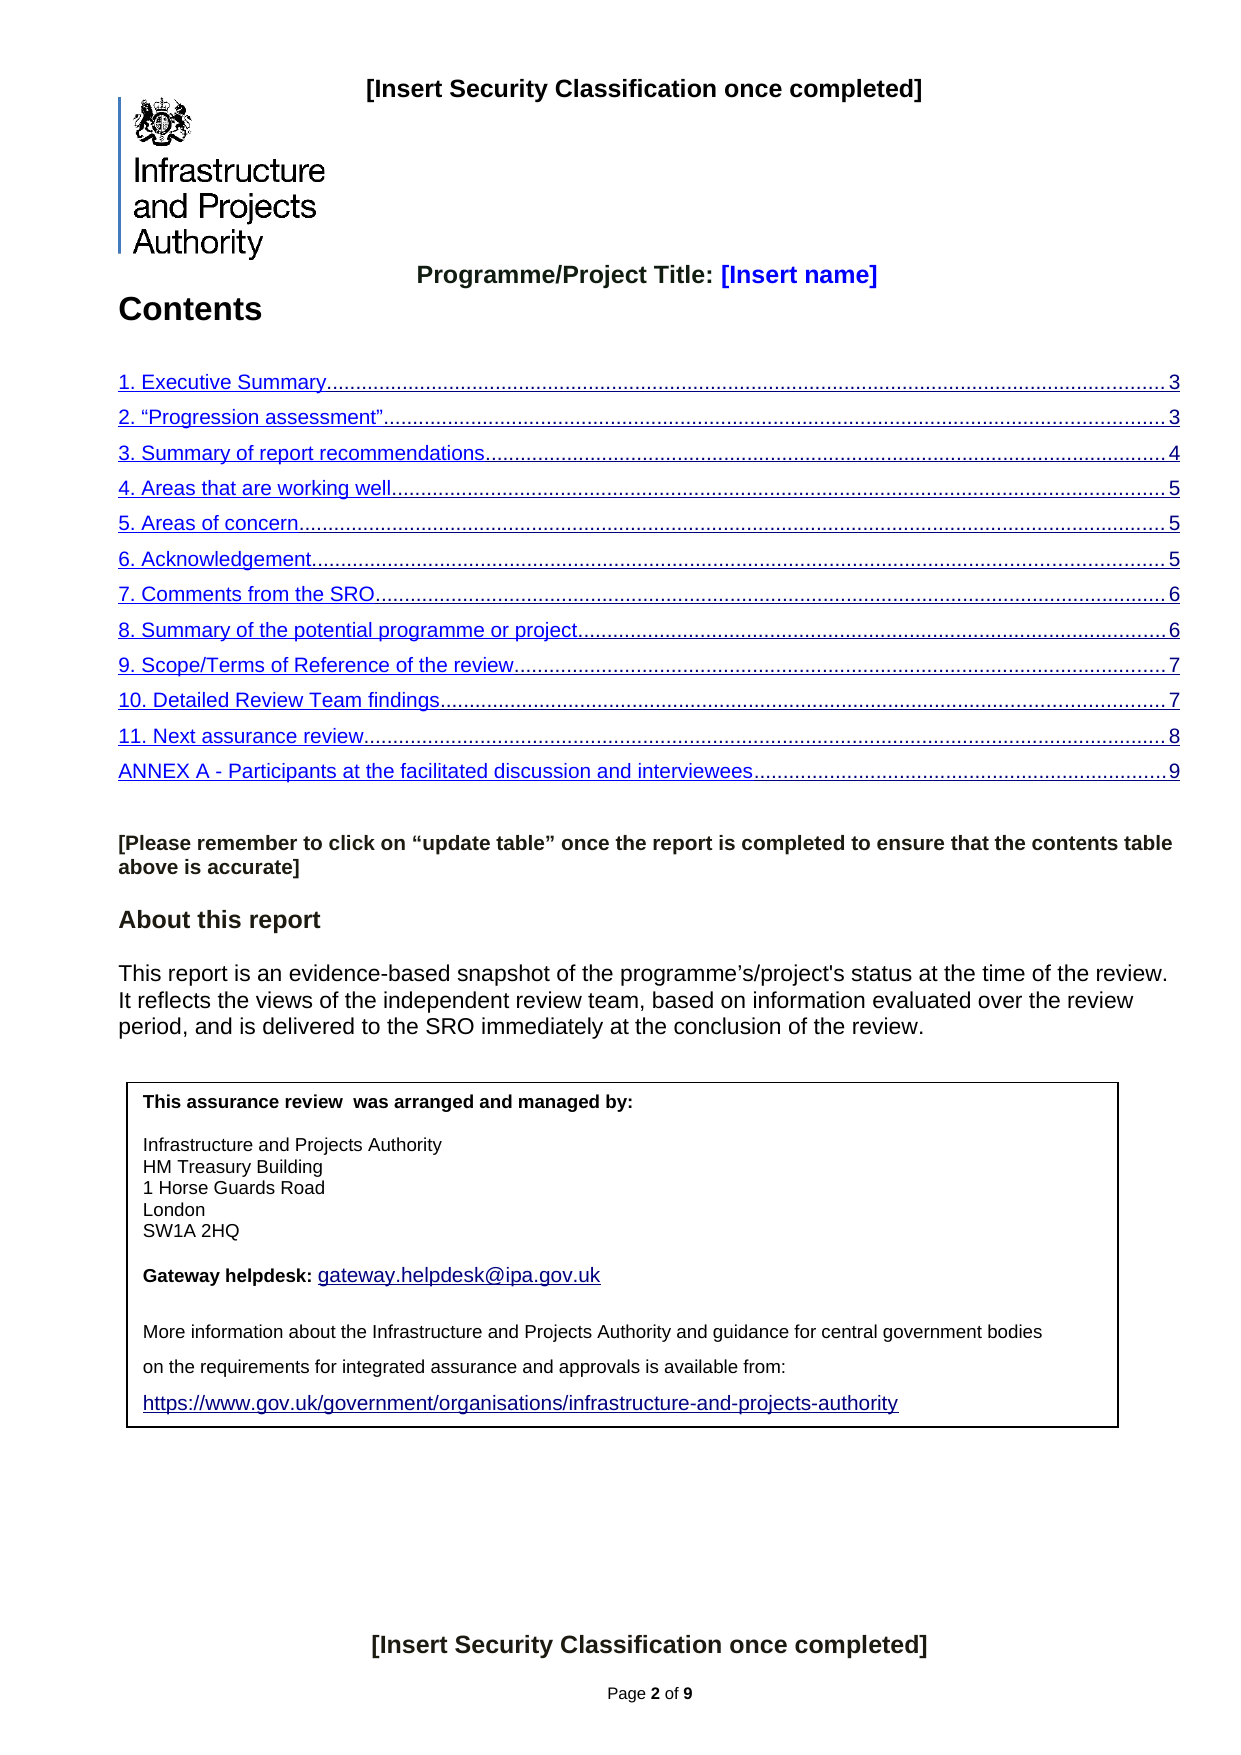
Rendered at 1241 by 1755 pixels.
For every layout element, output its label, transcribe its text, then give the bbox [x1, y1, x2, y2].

text 8. Summary of the potential programme or project 6 [118, 616, 1181, 641]
text ANNEX A - Participants at the facilitated discussion and interviewees 9 [118, 758, 1181, 783]
text 7. Comments from the SRO 6 [118, 581, 1181, 606]
text 4. Areas that are working well 5 [118, 475, 1181, 500]
text 1 Horse Guards Road [143, 1177, 1102, 1199]
text About this report [118, 905, 1181, 934]
text HM Treasury Building [143, 1156, 1102, 1177]
text This report is an evidence-based snapshot of the programme’s/project's status at the time of the review. It reflects the views of the independent review team, based on information evaluated over the review period, and is delivered to the SRO immediately at the conclusion of the review. [118, 960, 1181, 1039]
text Infrastructure and Projects Authority [143, 1134, 1102, 1156]
text [Please remember to click on “update table” once the report is completed to ensure that the contents table above is accurate] [118, 831, 1181, 879]
text 9. Scope/Terms of Reference of the review 7 [118, 652, 1181, 677]
text More information about the Infrastructure and Projects Authority and guidance for central government bodies [143, 1321, 1117, 1343]
text This assurance review was arranged and managed by: [143, 1091, 1102, 1112]
text 6. Acknowledgement 5 [118, 546, 1181, 571]
text 10. Detailed Review Team findings 7 [118, 687, 1181, 712]
text 5. Areas of concern 5 [118, 510, 1181, 535]
subtitle Contents [118, 288, 1181, 327]
text 2. “Progression assessment” 3 [118, 404, 1181, 429]
text https://www.gov.uk/government/organisations/infrastructure-and-projects-authority [143, 1389, 1102, 1414]
text 1. Executive Summary 3 [118, 368, 1181, 393]
text London [143, 1199, 1102, 1220]
text Gateway helpdesk: gateway.helpdesk@ipa.gov.uk [143, 1263, 1102, 1287]
text SW1A 2HQ [143, 1220, 1102, 1242]
text 3. Summary of report recommendations 4 [118, 439, 1181, 464]
text 11. Next assurance review 8 [118, 723, 1181, 748]
text on the requirements for integrated assurance and approvals is available from: [143, 1355, 1117, 1377]
